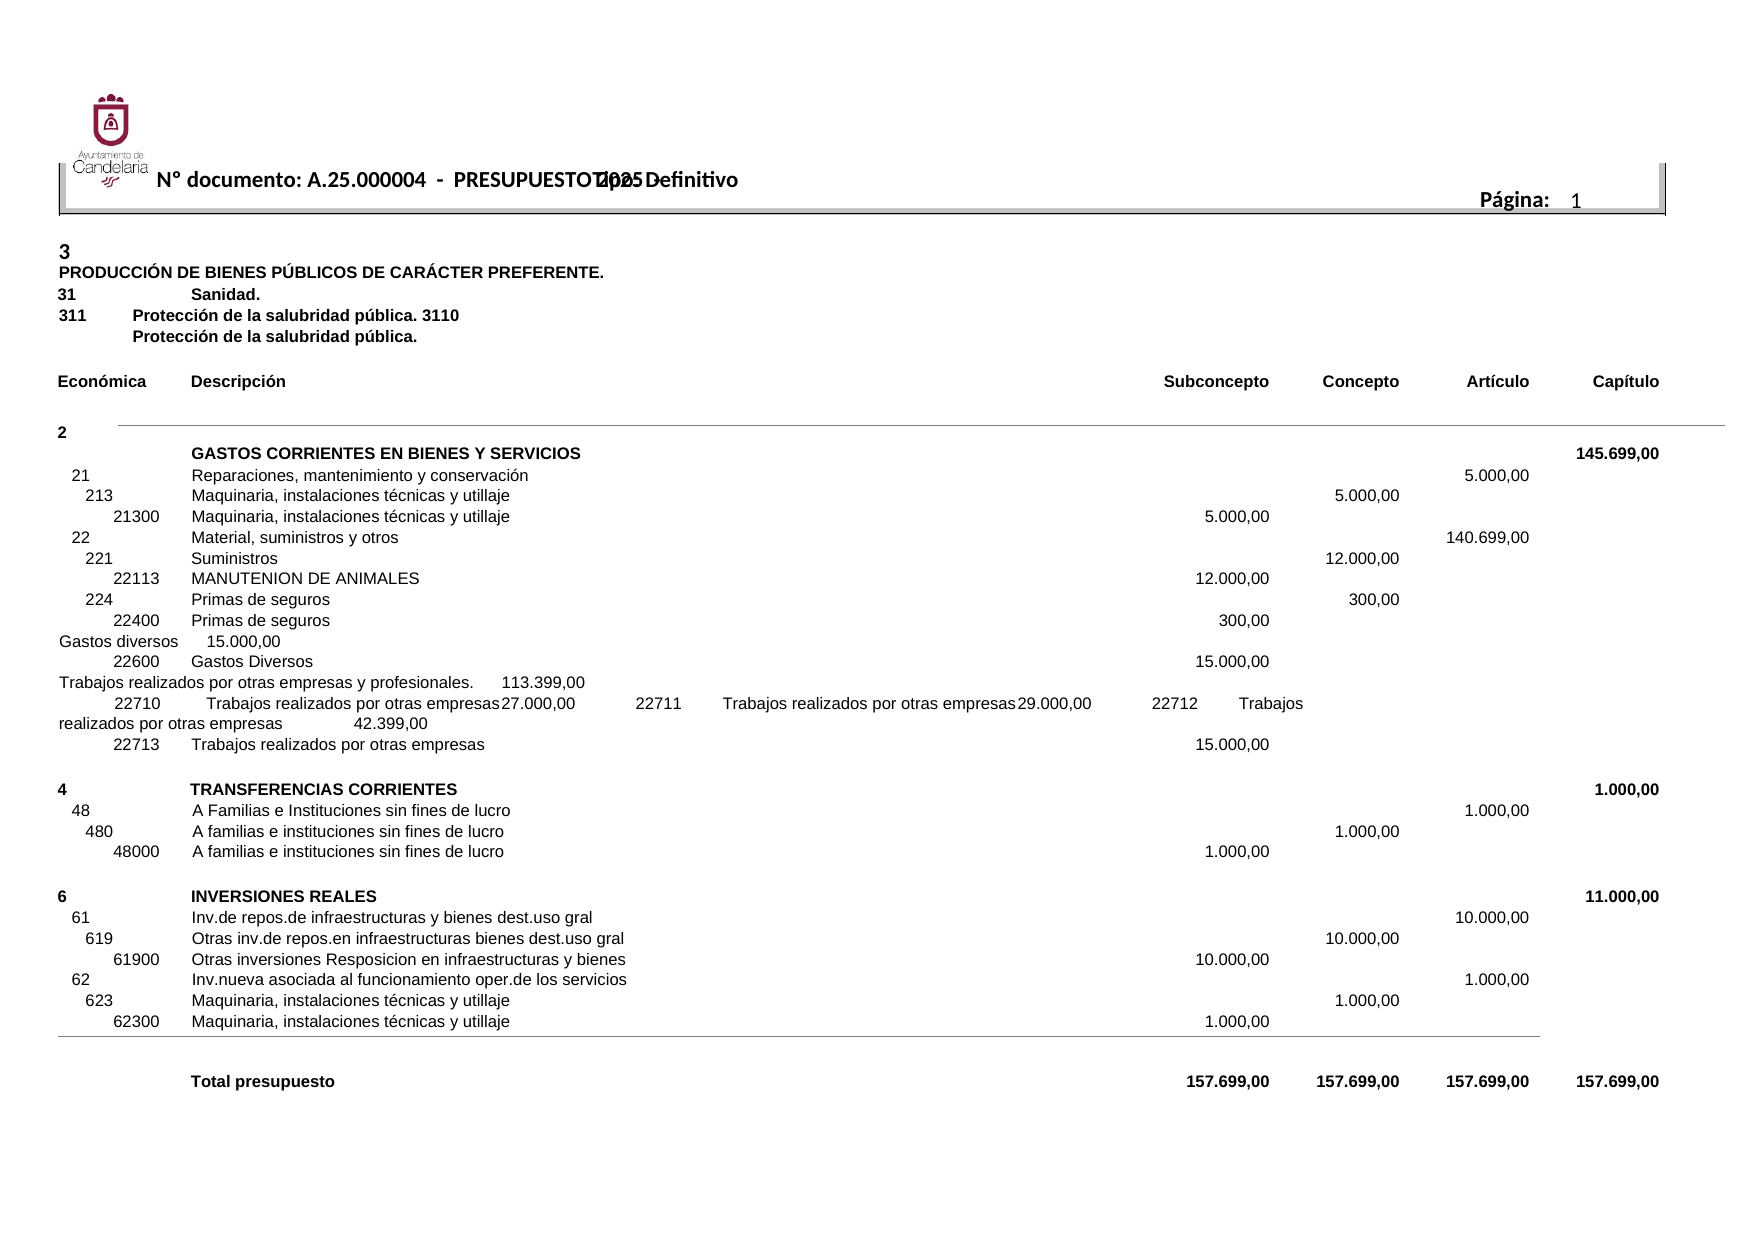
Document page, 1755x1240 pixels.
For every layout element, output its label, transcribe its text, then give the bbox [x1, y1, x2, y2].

text 22600 Gastos Diversos 15.000,00 [57, 652, 1659, 671]
text 62 Inv.nueva asociada al funcionamiento oper.de los servicios 1.000,00 [57, 970, 1659, 989]
text 213 Maquinaria, instalaciones técnicas y utillaje 5.000,00 [57, 486, 1659, 505]
text 31 Sanidad. [57, 284, 1659, 303]
text 311 Protección de la salubridad pública. 3110 Protección de la salubridad pública. [58, 306, 515, 346]
text PRODUCCIÓN DE BIENES PÚBLICOS DE CARÁCTER PREFERENTE. [58, 215, 1659, 282]
list Gastos diversos 15.000,00 [0, 631, 1557, 651]
text 619 Otras inv.de repos.en infraestructuras bienes dest.uso gral 10.000,00 [57, 929, 1659, 948]
text 62300 Maquinaria, instalaciones técnicas y utillaje 1.000,00 [57, 1012, 1659, 1031]
text 2 GASTOS CORRIENTES EN BIENES Y SERVICIOS 145.699,00 [57, 423, 1659, 463]
text Económica Descripción Subconcepto Concepto Artículo Capítulo [57, 372, 1659, 391]
text 21300 Maquinaria, instalaciones técnicas y utillaje 5.000,00 [57, 507, 1659, 526]
text 221 Suministros 12.000,00 [57, 548, 1659, 568]
text 22713 Trabajos realizados por otras empresas 15.000,00 [57, 735, 1659, 754]
text 61900 Otras inversiones Resposicion en infraestructuras y bienes 10.000,00 [57, 949, 1659, 969]
text 4 TRANSFERENCIAS CORRIENTES 1.000,00 [57, 779, 1659, 798]
text 48 A Familias e Instituciones sin fines de lucro 1.000,00 [57, 801, 1659, 820]
text 480 A familias e instituciones sin fines de lucro 1.000,00 [57, 821, 1659, 841]
text 61 Inv.de repos.de infraestructuras y bienes dest.uso gral 10.000,00 [57, 908, 1659, 927]
text 623 Maquinaria, instalaciones técnicas y utillaje 1.000,00 [57, 991, 1659, 1010]
text 22400 Primas de seguros 300,00 [57, 611, 1659, 630]
text PRODUCCIÓN DE BIENES PÚBLICOS DE CARÁCTER PREFERENTE. [58, 94, 1659, 208]
text Total presupuesto 157.699,00 157.699,00 157.699,00 157.699,00 [59, 1065, 1661, 1093]
text 6 INVERSIONES REALES 11.000,00 [57, 887, 1659, 906]
text 22113 MANUTENION DE ANIMALES 12.000,00 [57, 569, 1659, 588]
text 224 Primas de seguros 300,00 [57, 590, 1659, 609]
list Trabajos realizados por otras empresas y profesionales. 113.399,00 [0, 673, 1557, 692]
text 21 Reparaciones, mantenimiento y conservación 5.000,00 [57, 466, 1659, 485]
text 48000 A familias e instituciones sin fines de lucro 1.000,00 [57, 842, 1659, 861]
text 22 Material, suministros y otros 140.699,00 [57, 528, 1659, 547]
text 22710 Trabajos realizados por otras empresas 27.000,00 22711 Trabajos realizados por otras empresas 29.000,00 22712 Trabajos realizados por otras empresas 42.399,00 [58, 693, 1316, 733]
